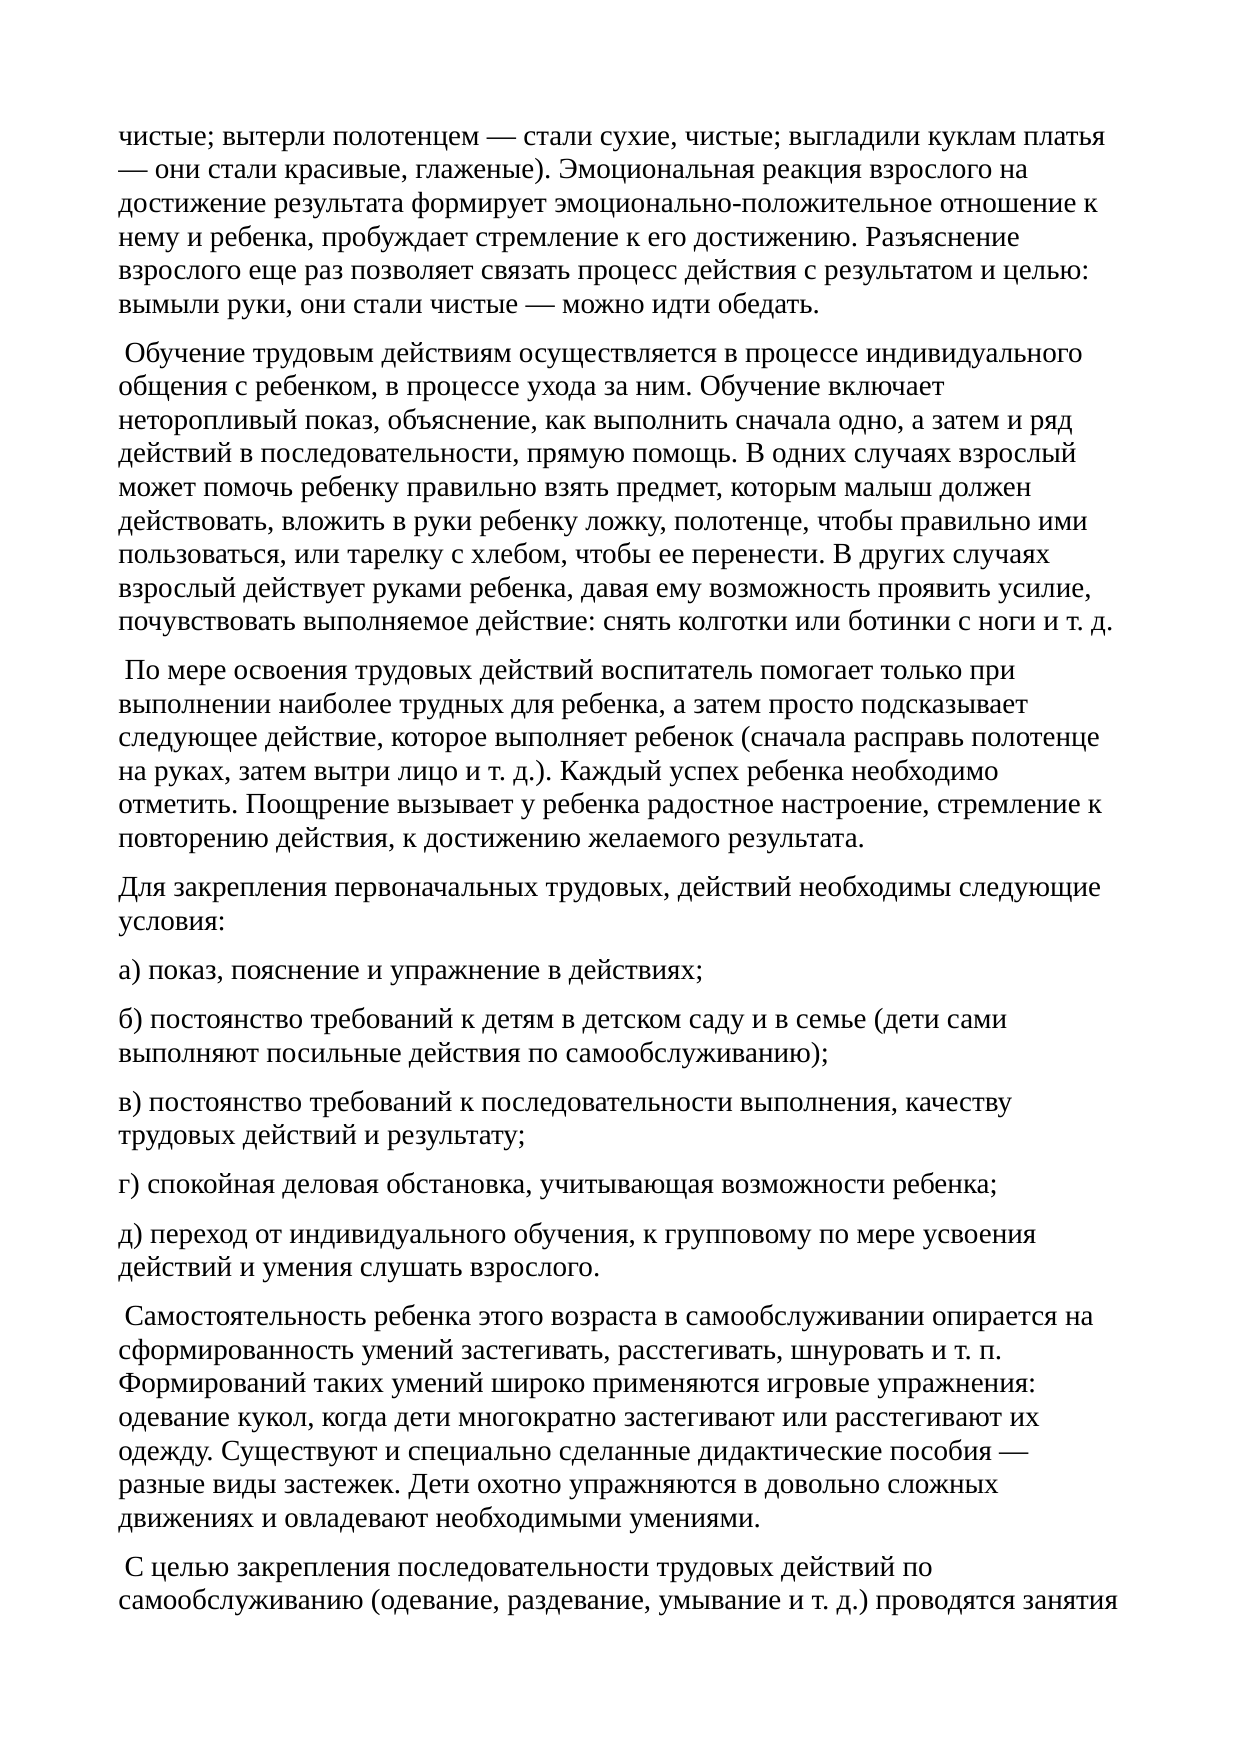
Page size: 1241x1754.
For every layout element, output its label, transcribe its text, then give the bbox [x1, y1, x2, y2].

text С целью закрепления последовательности трудовых действий по самообслуживанию (одевание, раздевание, умывание и т. д.) проводятся занятия [118, 1549, 1122, 1616]
text г) спокойная деловая обстановка, учитывающая возможности ребенка; [118, 1167, 1122, 1200]
text чистые; вытерли полотенцем — стали сухие, чистые; выгладили куклам платья — они стали красивые, глаженые). Эмоциональная реакция взрослого на достижение результата формирует эмоционально-положительное отношение к нему и ребенка, пробуждает стремление к его достижению. Разъяснение взрослого еще раз позволяет связать процесс действия с результатом и целью: вымыли руки, они стали чистые — можно идти обедать. [118, 118, 1122, 319]
text в) постоянство требований к последовательности выполнения, качеству трудовых действий и результату; [118, 1084, 1122, 1151]
text По мере освоения трудовых действий воспитатель помогает только при выполнении наиболее трудных для ребенка, а затем просто подсказывает следующее действие, которое выполняет ребенок (сначала расправь полотенце на руках, затем вытри лицо и т. д.). Каждый успех ребенка необходимо отметить. Поощрение вызывает у ребенка радостное настроение, стремление к повторению действия, к достижению желаемого результата. [118, 652, 1122, 854]
text б) постоянство требований к детям в детском саду и в семье (дети сами выполняют посильные действия по самообслуживанию); [118, 1001, 1122, 1068]
text Самостоятельность ребенка этого возраста в самообслуживании опирается на сформированность умений застегивать, расстегивать, шнуровать и т. п. Формирований таких умений широко применяются игровые упражнения: одевание кукол, когда дети многократно застегивают или расстегивают их одежду. Существуют и специально сделанные дидактические пособия — разные виды застежек. Дети охотно упражняются в довольно сложных движениях и овладевают необходимыми умениями. [118, 1298, 1122, 1533]
text Для закрепления первоначальных трудовых, действий необходимы следующие условия: [118, 869, 1122, 936]
text а) показ, пояснение и упражнение в действиях; [118, 952, 1122, 986]
text д) переход от индивидуального обучения, к групповому по мере усвоения действий и умения слушать взрослого. [118, 1216, 1122, 1283]
text Обучение трудовым действиям осуществляется в процессе индивидуального общения с ребенком, в процессе ухода за ним. Обучение включает неторопливый показ, объяснение, как выполнить сначала одно, а затем и ряд действий в последовательности, прямую помощь. В одних случаях взрослый может помочь ребенку правильно взять предмет, которым малыш должен действовать, вложить в руки ребенку ложку, полотенце, чтобы правильно ими пользоваться, или тарелку с хлебом, чтобы ее перенести. В других случаях взрослый действует руками ребенка, давая ему возможность проявить усилие, почувствовать выполняемое действие: снять колготки или ботинки с ноги и т. д. [118, 335, 1122, 637]
